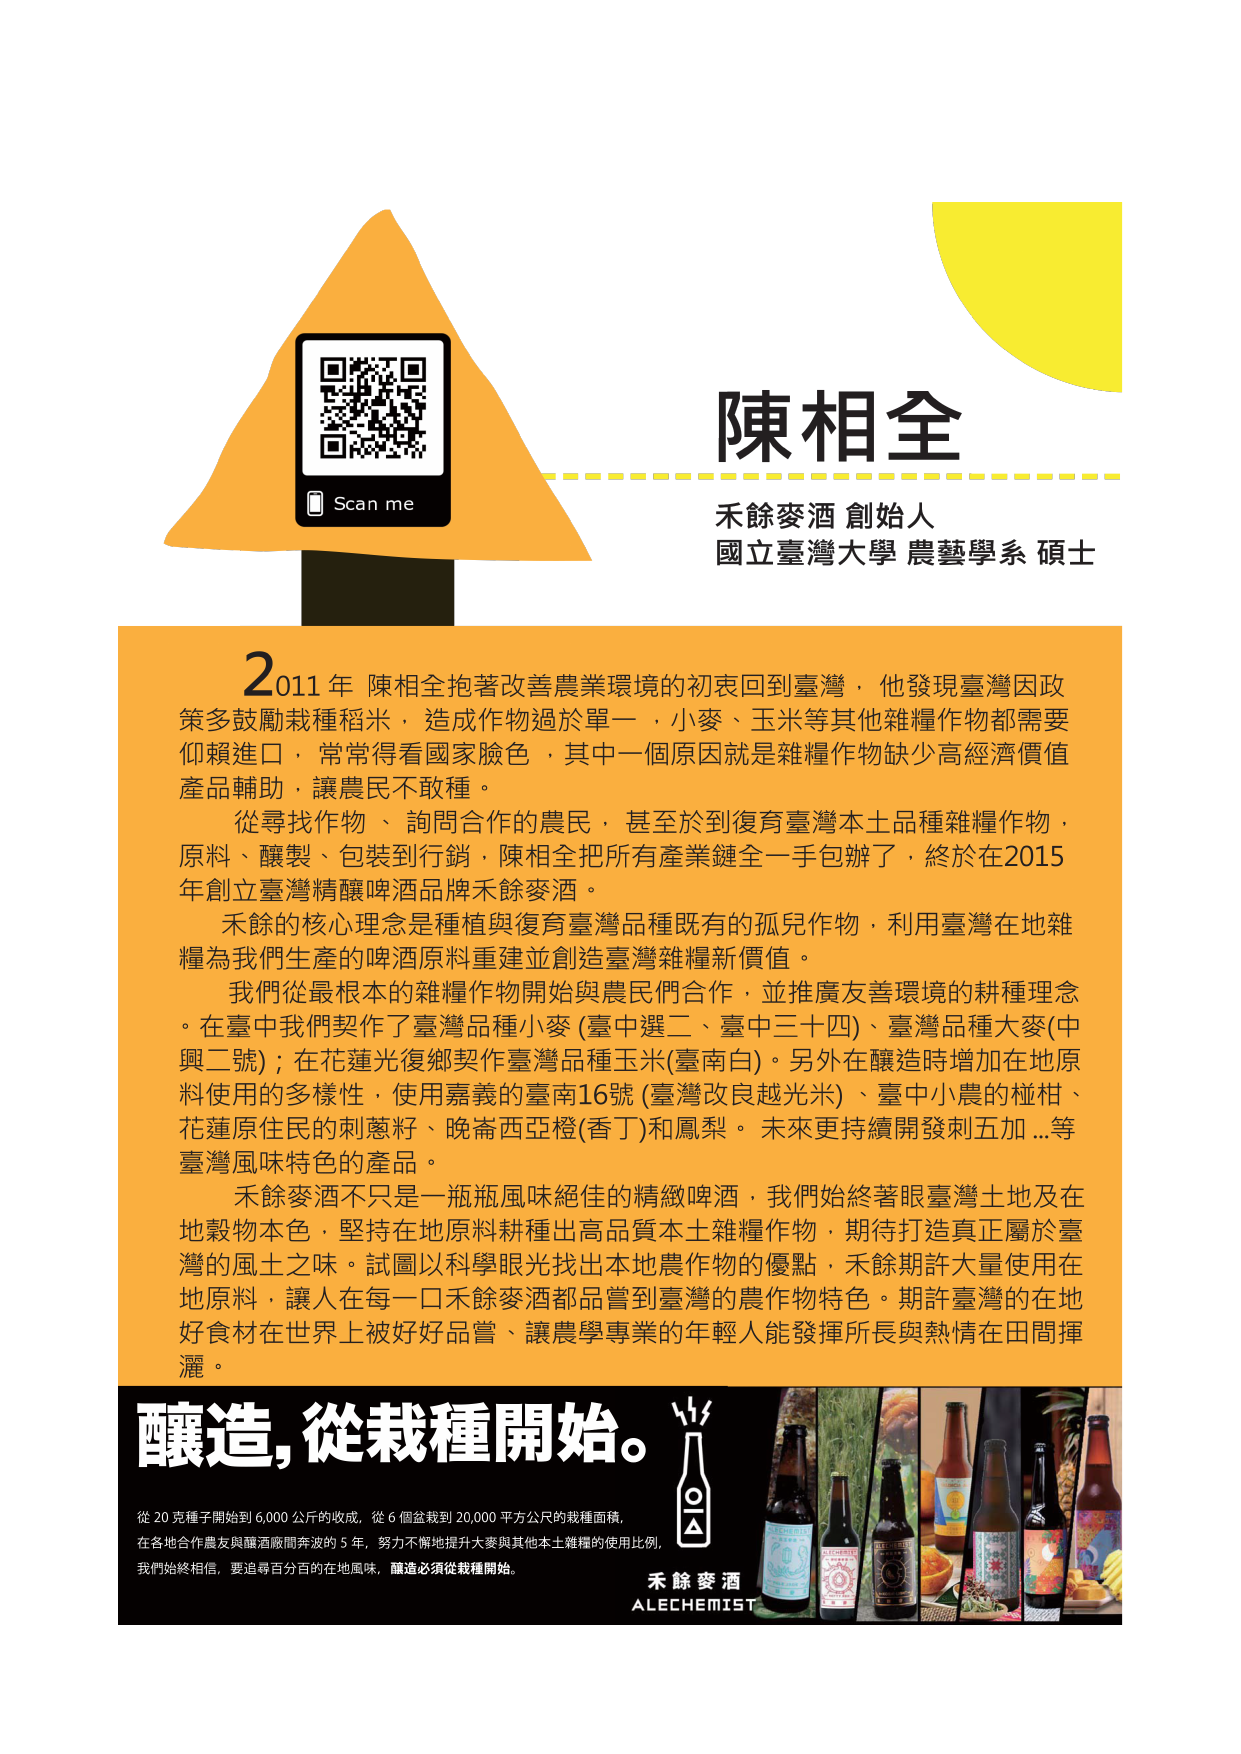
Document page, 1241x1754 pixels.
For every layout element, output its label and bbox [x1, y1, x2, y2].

picture [118, 202, 1123, 1625]
